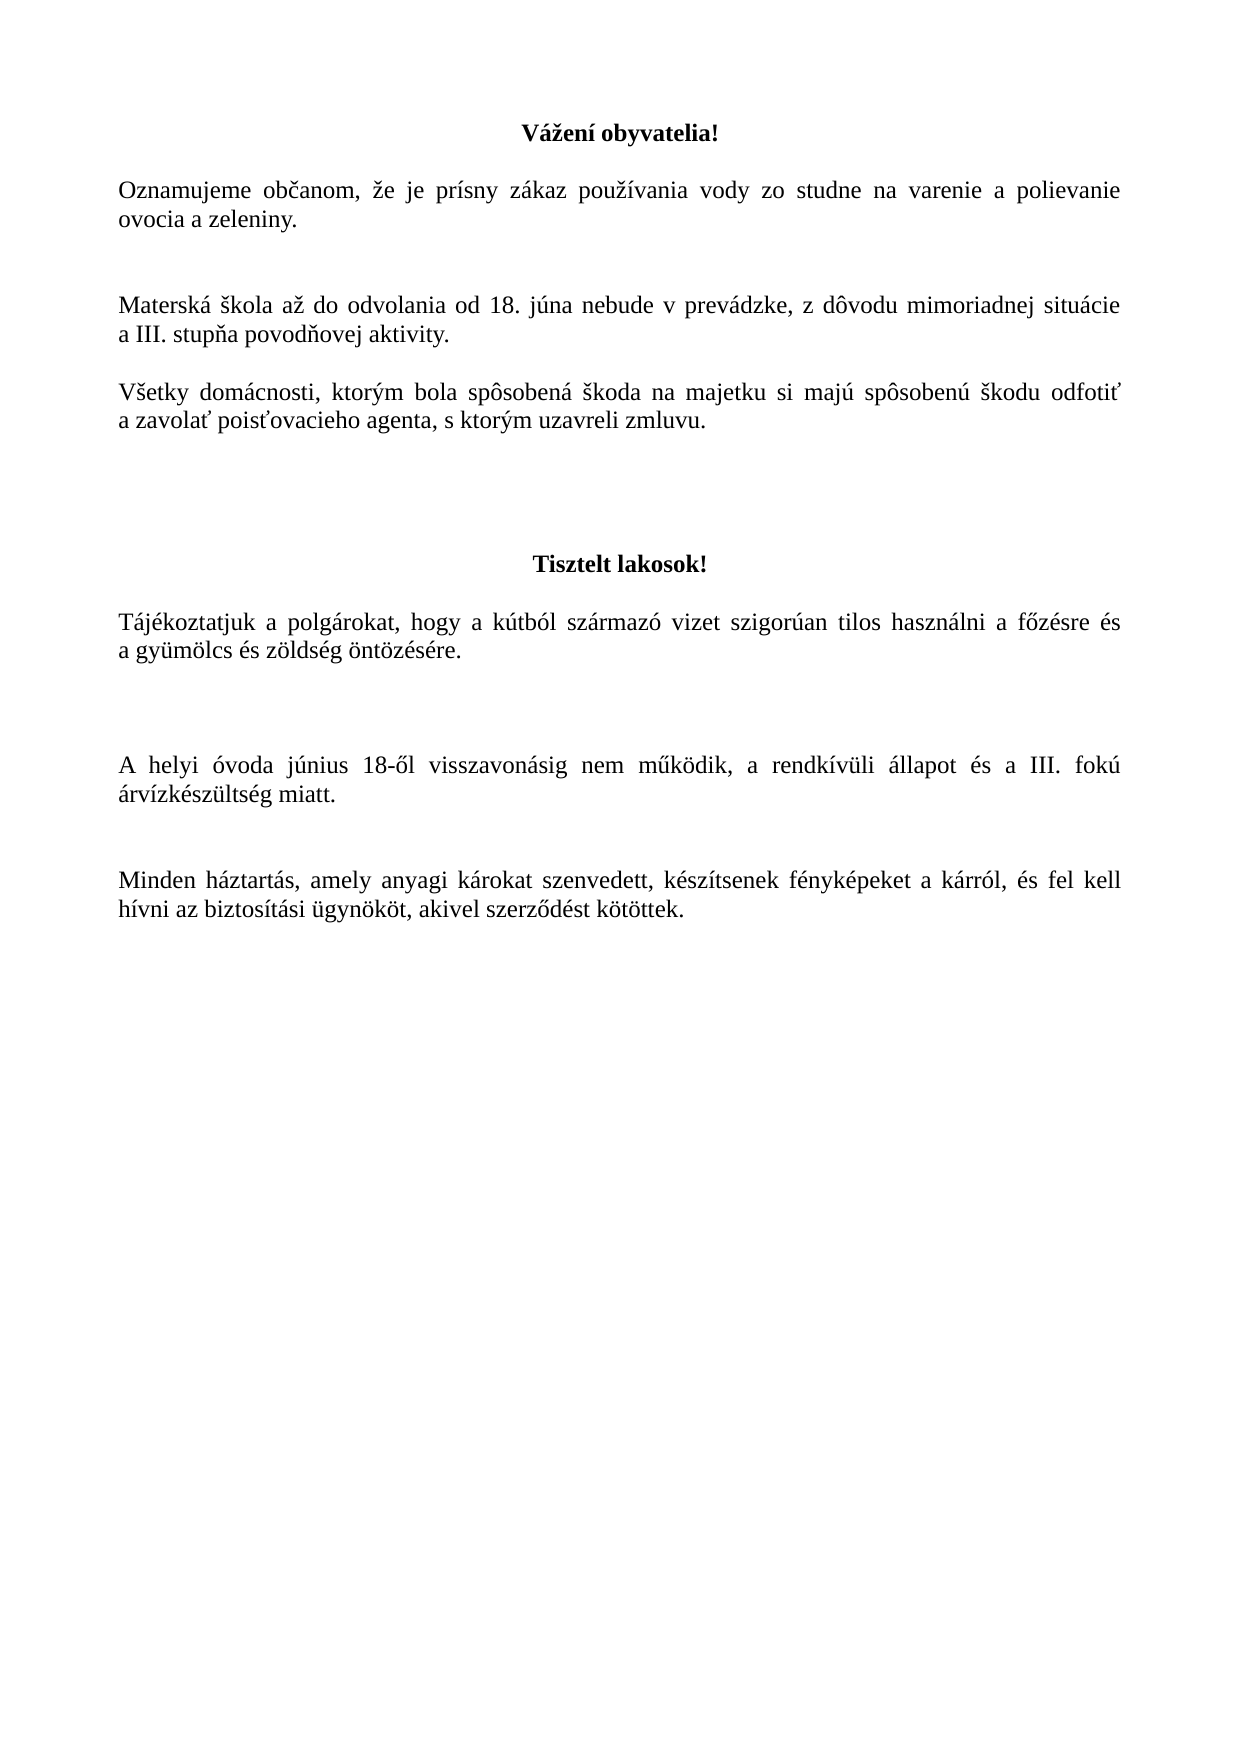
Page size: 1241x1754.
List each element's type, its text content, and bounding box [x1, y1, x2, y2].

text Minden háztartás, amely anyagi károkat szenvedett, készítsenek fényképeket a kárról, és fel kell hívni az biztosítási ügynököt, akivel szerződést kötöttek. [118, 808, 1122, 923]
text Materská škola až do odvolania od 18. júna nebude v prevádzke, z dôvodu mimoriadnej situácie a III. stupňa povodňovej aktivity. [118, 291, 1122, 348]
text Vážení obyvatelia! [118, 118, 1122, 147]
text A helyi óvoda június 18-ől visszavonásig nem működik, a rendkívüli állapot és a III. fokú árvízkészültség miatt. [118, 664, 1122, 808]
text Tisztelt lakosok! [118, 549, 1122, 578]
text Tájékoztatjuk a polgárokat, hogy a kútból származó vizet szigorúan tilos használni a főzésre és a gyümölcs és zöldség öntözésére. [118, 607, 1122, 664]
text Všetky domácnosti, ktorým bola spôsobená škoda na majetku si majú spôsobenú škodu odfotiť a zavolať poisťovacieho agenta, s ktorým uzavreli zmluvu. [118, 377, 1122, 434]
text Oznamujeme občanom, že je prísny zákaz používania vody zo studne na varenie a polievanie ovocia a zeleniny. [118, 176, 1122, 233]
